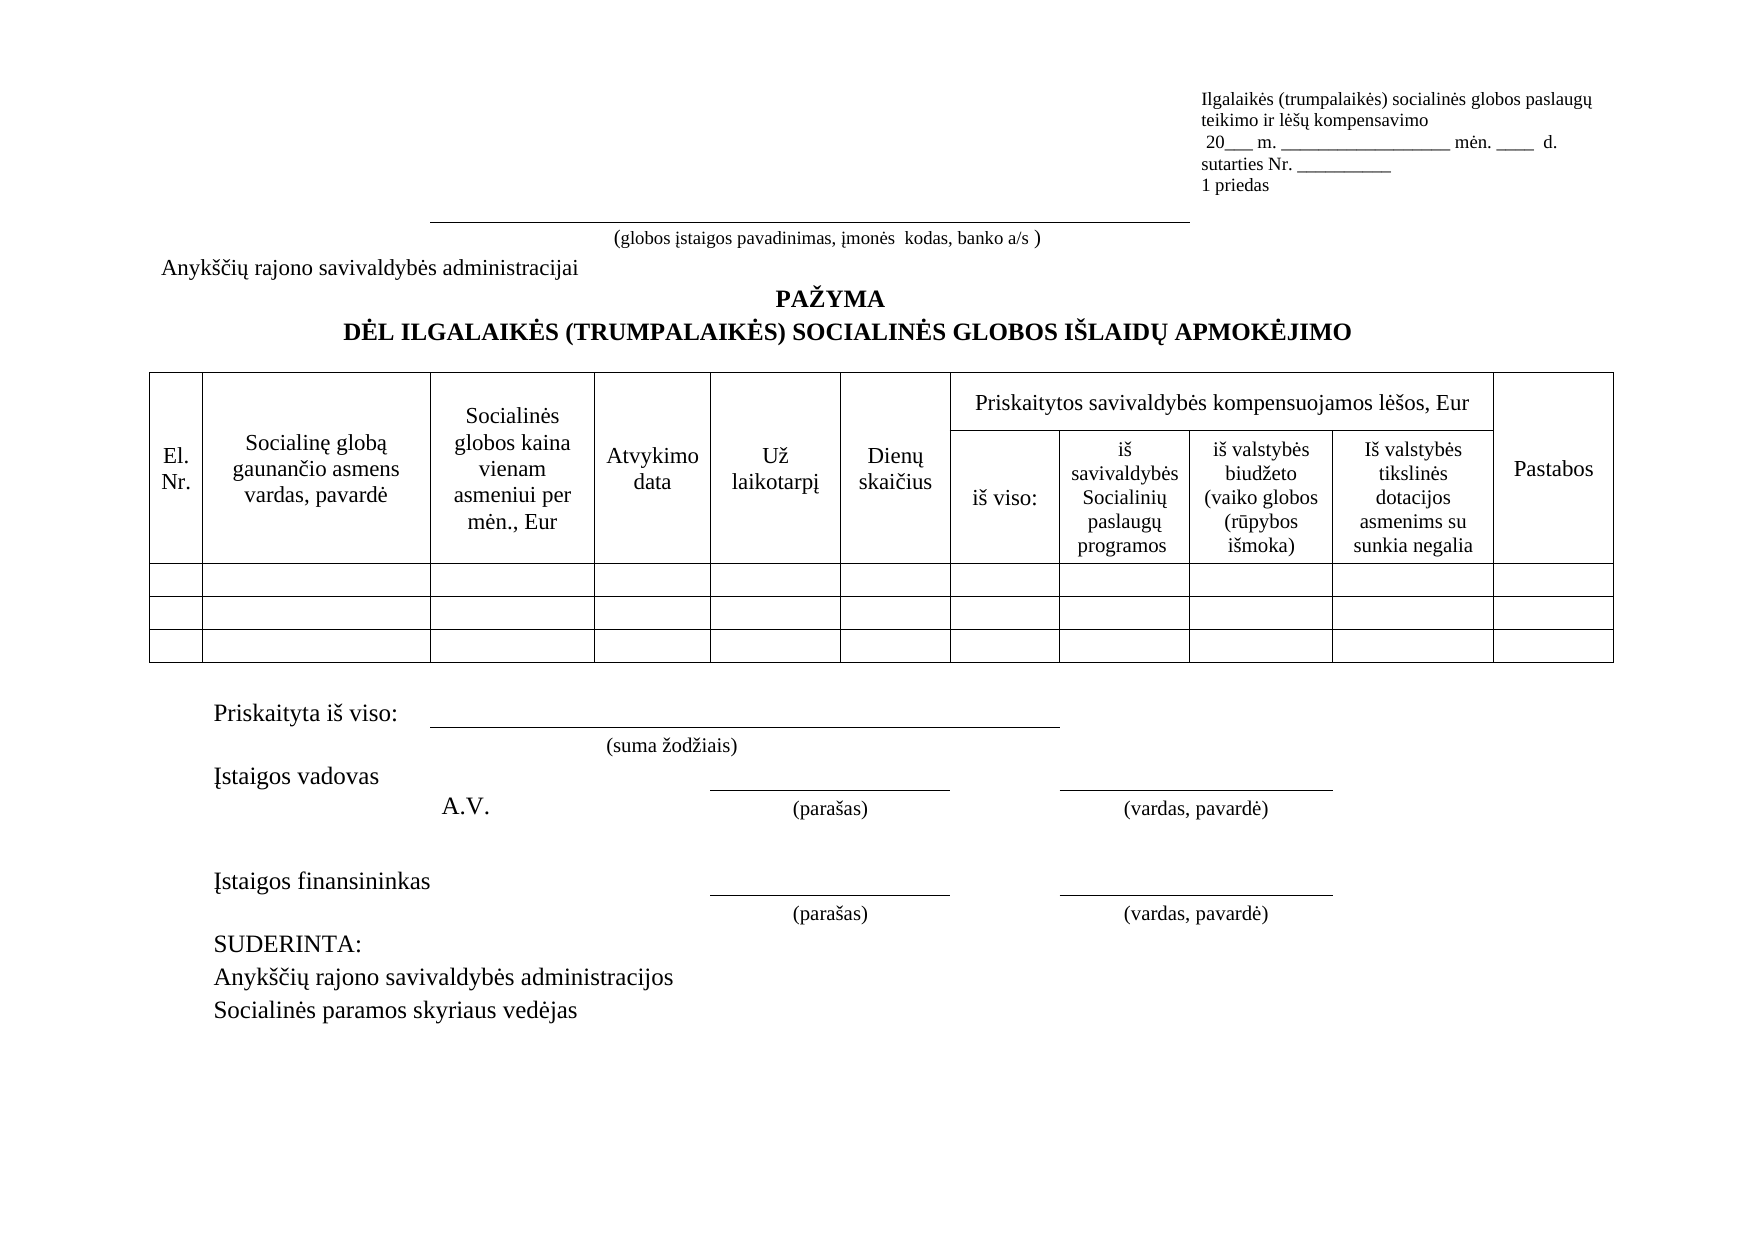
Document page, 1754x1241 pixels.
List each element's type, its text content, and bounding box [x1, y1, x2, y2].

table_cell [150, 694, 202, 727]
table_cell (globos įstaigos pavadinimas, įmonės kodas, banko a/s ) [595, 223, 1059, 249]
table_cell [430, 895, 595, 925]
table_cell [710, 820, 841, 848]
table_cell [595, 895, 710, 925]
table_cell [104, 757, 149, 790]
table_cell [202, 222, 430, 249]
table_cell [430, 280, 595, 313]
table_cell [841, 757, 950, 790]
table_cell [431, 630, 594, 662]
table_cell Priskaitytos savivaldybės kompensuojamos lėšos, Eur [951, 373, 1493, 430]
table_cell [104, 346, 149, 372]
table_cell [1494, 222, 1613, 249]
table_cell [150, 597, 202, 629]
table_cell [595, 280, 710, 313]
table_cell (parašas) [710, 896, 950, 925]
table_cell [1333, 895, 1494, 925]
table_cell [950, 820, 1059, 848]
table_cell [841, 663, 950, 694]
table_cell [1060, 694, 1190, 727]
table_cell [1494, 564, 1613, 596]
table_cell [950, 790, 1059, 819]
table_cell [430, 694, 595, 727]
table_cell [104, 629, 149, 662]
table_header [950, 88, 1059, 196]
table_cell [150, 848, 202, 895]
table_cell [1190, 280, 1332, 313]
table_cell [202, 727, 430, 757]
table_cell [1494, 790, 1613, 819]
table_cell [1190, 958, 1332, 991]
table_cell [950, 991, 1059, 1023]
table_cell [841, 958, 950, 991]
table_cell [1060, 280, 1190, 313]
table_cell [1060, 597, 1189, 629]
table_cell [841, 249, 950, 280]
table_cell [1190, 564, 1332, 596]
table_cell [950, 728, 1059, 757]
table_cell [150, 727, 202, 757]
table_cell Atvykimo data [595, 373, 710, 563]
table_cell [150, 280, 202, 313]
table_cell [710, 848, 841, 895]
table_cell [950, 925, 1059, 958]
table_cell [1494, 958, 1613, 991]
table_cell Socialinės paramos skyriaus vedėjas [202, 991, 710, 1023]
table_cell PAŽYMA [710, 280, 950, 313]
table_cell [841, 848, 950, 895]
table_cell [104, 222, 149, 249]
table_cell [1494, 196, 1613, 222]
table_cell [150, 958, 202, 991]
table_cell [950, 757, 1059, 790]
table_cell [1190, 346, 1332, 372]
table_cell [1060, 848, 1190, 895]
table_cell [1060, 663, 1190, 694]
table_cell A.V. [430, 790, 595, 819]
table_cell Įstaigos vadovas [202, 757, 430, 790]
table_cell [1494, 694, 1613, 727]
table_cell [841, 196, 950, 222]
table_cell [104, 196, 149, 222]
table_header [710, 88, 841, 196]
table_cell [595, 925, 710, 958]
table_cell [950, 249, 1059, 280]
table_cell [710, 694, 841, 727]
table_cell [104, 727, 149, 757]
table_cell [202, 820, 430, 848]
table_cell [430, 757, 595, 790]
table_cell [431, 597, 594, 629]
table_cell [710, 249, 841, 280]
table_cell [431, 564, 594, 596]
table_cell [1333, 991, 1494, 1023]
table_cell [150, 196, 202, 222]
table_cell [950, 848, 1059, 895]
table_cell [1494, 346, 1613, 372]
table_cell [595, 790, 710, 819]
table_cell [1333, 694, 1494, 727]
table_cell [1333, 958, 1494, 991]
table_cell [104, 694, 149, 727]
table_cell [104, 958, 149, 991]
table_cell [150, 925, 202, 958]
table_header [430, 88, 595, 196]
table_cell [841, 925, 950, 958]
table_cell iš valstybės biudžeto (vaiko globos (rūpybos išmoka) [1190, 431, 1332, 563]
table_cell [1190, 727, 1332, 757]
table_header [841, 88, 950, 196]
table_cell [203, 597, 430, 629]
table_cell [1494, 597, 1613, 629]
table_cell [1190, 630, 1332, 662]
table_cell [1494, 895, 1613, 925]
table_cell [1333, 346, 1494, 372]
table_cell [1060, 223, 1190, 249]
table_cell [150, 564, 202, 596]
table_cell [595, 630, 710, 662]
table_cell [710, 196, 841, 222]
table_cell [1333, 790, 1494, 819]
table_cell [1494, 663, 1613, 694]
table_cell [1333, 820, 1494, 848]
table_cell [1060, 249, 1190, 280]
table_cell [1190, 694, 1332, 727]
table_cell [1190, 249, 1332, 280]
table_header [1060, 88, 1190, 196]
table_cell [950, 958, 1059, 991]
table_cell [150, 313, 202, 346]
table_cell [951, 630, 1059, 662]
table_cell [202, 663, 430, 694]
table_cell DĖL ILGALAIKĖS (TRUMPALAIKĖS) SOCIALINĖS GLOBOS IŠLAIDŲ APMOKĖJIMO [202, 313, 1494, 346]
table_cell [104, 372, 149, 430]
table_cell SUDERINTA: [202, 925, 430, 958]
table_cell [595, 346, 710, 372]
table_cell [1060, 925, 1190, 958]
table_cell [1494, 991, 1613, 1023]
table_cell [841, 991, 950, 1023]
table_cell [1190, 597, 1332, 629]
table_cell Anykščių rajono savivaldybės administracijai [150, 249, 710, 280]
table_cell [1333, 663, 1494, 694]
table_header Ilgalaikės (trumpalaikės) socialinės globos paslaugų teikimo ir lėšų kompensavimo 20___ m. __________________ mėn. ____ d. sutarties Nr. __________ 1 priedas [1190, 88, 1613, 196]
table_cell [150, 820, 202, 848]
table_cell [430, 925, 595, 958]
table_cell [104, 925, 149, 958]
table_header [595, 88, 710, 196]
table_cell [202, 280, 430, 313]
table_cell Pastabos [1494, 373, 1613, 563]
table_cell [104, 596, 149, 629]
table_cell [841, 564, 950, 596]
table_cell [595, 564, 710, 596]
table_cell Už laikotarpį [711, 373, 840, 563]
table_cell Priskaityta iš viso: [202, 694, 430, 727]
table_cell [104, 249, 149, 280]
table_cell [1190, 848, 1332, 895]
table_cell [1190, 820, 1332, 848]
table_cell [1333, 597, 1493, 629]
table_cell [951, 564, 1059, 596]
table_cell [595, 694, 710, 727]
table_cell Anykščių rajono savivaldybės administracijos [202, 958, 710, 991]
table_cell [950, 346, 1059, 372]
table_cell [1333, 564, 1493, 596]
table_header [202, 88, 430, 196]
table_cell [1190, 925, 1332, 958]
table_cell [1060, 727, 1190, 757]
table_cell [104, 895, 149, 925]
table_header [104, 88, 149, 196]
table_cell [202, 790, 430, 819]
table_cell [1190, 222, 1332, 249]
table_cell [1060, 630, 1189, 662]
table_cell [104, 820, 149, 848]
table_cell [150, 895, 202, 925]
table_cell [104, 848, 149, 895]
table_cell [710, 991, 841, 1023]
table_cell [1060, 564, 1189, 596]
table_cell [841, 728, 950, 757]
table_cell (parašas) [710, 791, 950, 819]
table_cell [841, 597, 950, 629]
table_cell [595, 848, 710, 895]
table_header [150, 88, 202, 196]
table_cell [1333, 280, 1494, 313]
table_cell [841, 346, 950, 372]
table_cell [430, 223, 595, 249]
table_cell [711, 630, 840, 662]
table_cell [711, 597, 840, 629]
table_cell [1494, 313, 1613, 346]
table_cell [1190, 991, 1332, 1023]
table_cell [710, 757, 841, 790]
table_cell [1190, 196, 1332, 222]
table_cell Socialinę globą gaunančio asmens vardas, pavardė [203, 373, 430, 563]
table_cell [950, 196, 1059, 222]
table_cell [950, 663, 1059, 694]
table_cell [1494, 280, 1613, 313]
table_cell [104, 790, 149, 819]
table_cell (suma žodžiais) [595, 728, 841, 757]
table_cell [430, 820, 595, 848]
table_cell [430, 663, 595, 694]
table_cell [1333, 249, 1494, 280]
table_cell [1494, 630, 1613, 662]
table_cell [150, 663, 202, 694]
table_cell iš viso: [951, 431, 1059, 563]
table_cell [104, 313, 149, 346]
table_cell Socialinės globos kaina vienam asmeniui per mėn., Eur [431, 373, 594, 563]
table_cell [1494, 820, 1613, 848]
table_cell [104, 991, 149, 1023]
table_cell [595, 597, 710, 629]
table_cell [710, 958, 841, 991]
table_cell [1333, 757, 1494, 790]
table_cell [203, 564, 430, 596]
table_cell Dienų skaičius [841, 373, 950, 563]
table_cell [202, 196, 430, 222]
table_cell [951, 597, 1059, 629]
table_cell [1333, 727, 1494, 757]
table_cell [1333, 925, 1494, 958]
table_cell (vardas, pavardė) [1060, 791, 1332, 819]
table_cell [1333, 222, 1494, 249]
table_cell Iš valstybės tikslinės dotacijos asmenims su sunkia negalia [1333, 431, 1493, 563]
table_cell [1494, 249, 1613, 280]
table_cell [430, 196, 595, 222]
table_cell [1060, 757, 1190, 790]
table_cell [1190, 663, 1332, 694]
table_cell [1060, 196, 1190, 222]
table_cell [1060, 991, 1190, 1023]
table_cell [841, 820, 950, 848]
table_cell [430, 728, 595, 757]
table_cell [150, 630, 202, 662]
table_cell [950, 280, 1059, 313]
table_cell [1190, 757, 1332, 790]
table_cell [202, 895, 430, 925]
table_cell [203, 630, 430, 662]
table_cell [1333, 848, 1494, 895]
table_cell iš savivaldybės Socialinių paslaugų programos [1060, 431, 1189, 563]
table_cell [1333, 196, 1494, 222]
table_cell [150, 991, 202, 1023]
table_cell [1060, 346, 1190, 372]
table_cell [1494, 727, 1613, 757]
table_cell [150, 346, 202, 372]
table_cell [1494, 925, 1613, 958]
table_cell [104, 430, 149, 563]
table_cell El. Nr. [150, 373, 202, 563]
table_cell [950, 895, 1059, 925]
table_cell [710, 663, 841, 694]
table_cell [950, 694, 1059, 727]
table_cell [150, 790, 202, 819]
table_cell [1333, 630, 1493, 662]
table_cell [710, 925, 841, 958]
table_cell [595, 757, 710, 790]
table_cell Įstaigos finansininkas [202, 848, 595, 895]
table_cell [430, 346, 595, 372]
table_cell [104, 563, 149, 596]
table_cell [202, 346, 430, 372]
table_cell [1494, 757, 1613, 790]
table_cell [711, 564, 840, 596]
table_cell [104, 662, 149, 694]
table_cell [595, 663, 710, 694]
table_cell [710, 346, 841, 372]
table_cell [1494, 848, 1613, 895]
table_cell [150, 222, 202, 249]
table_cell [841, 694, 950, 727]
table_cell [104, 280, 149, 313]
table_cell [595, 820, 710, 848]
table_cell [1060, 958, 1190, 991]
table_cell [595, 196, 710, 222]
table_cell (vardas, pavardė) [1060, 896, 1332, 925]
table_cell [150, 757, 202, 790]
table_cell [1060, 820, 1190, 848]
table_cell [841, 630, 950, 662]
